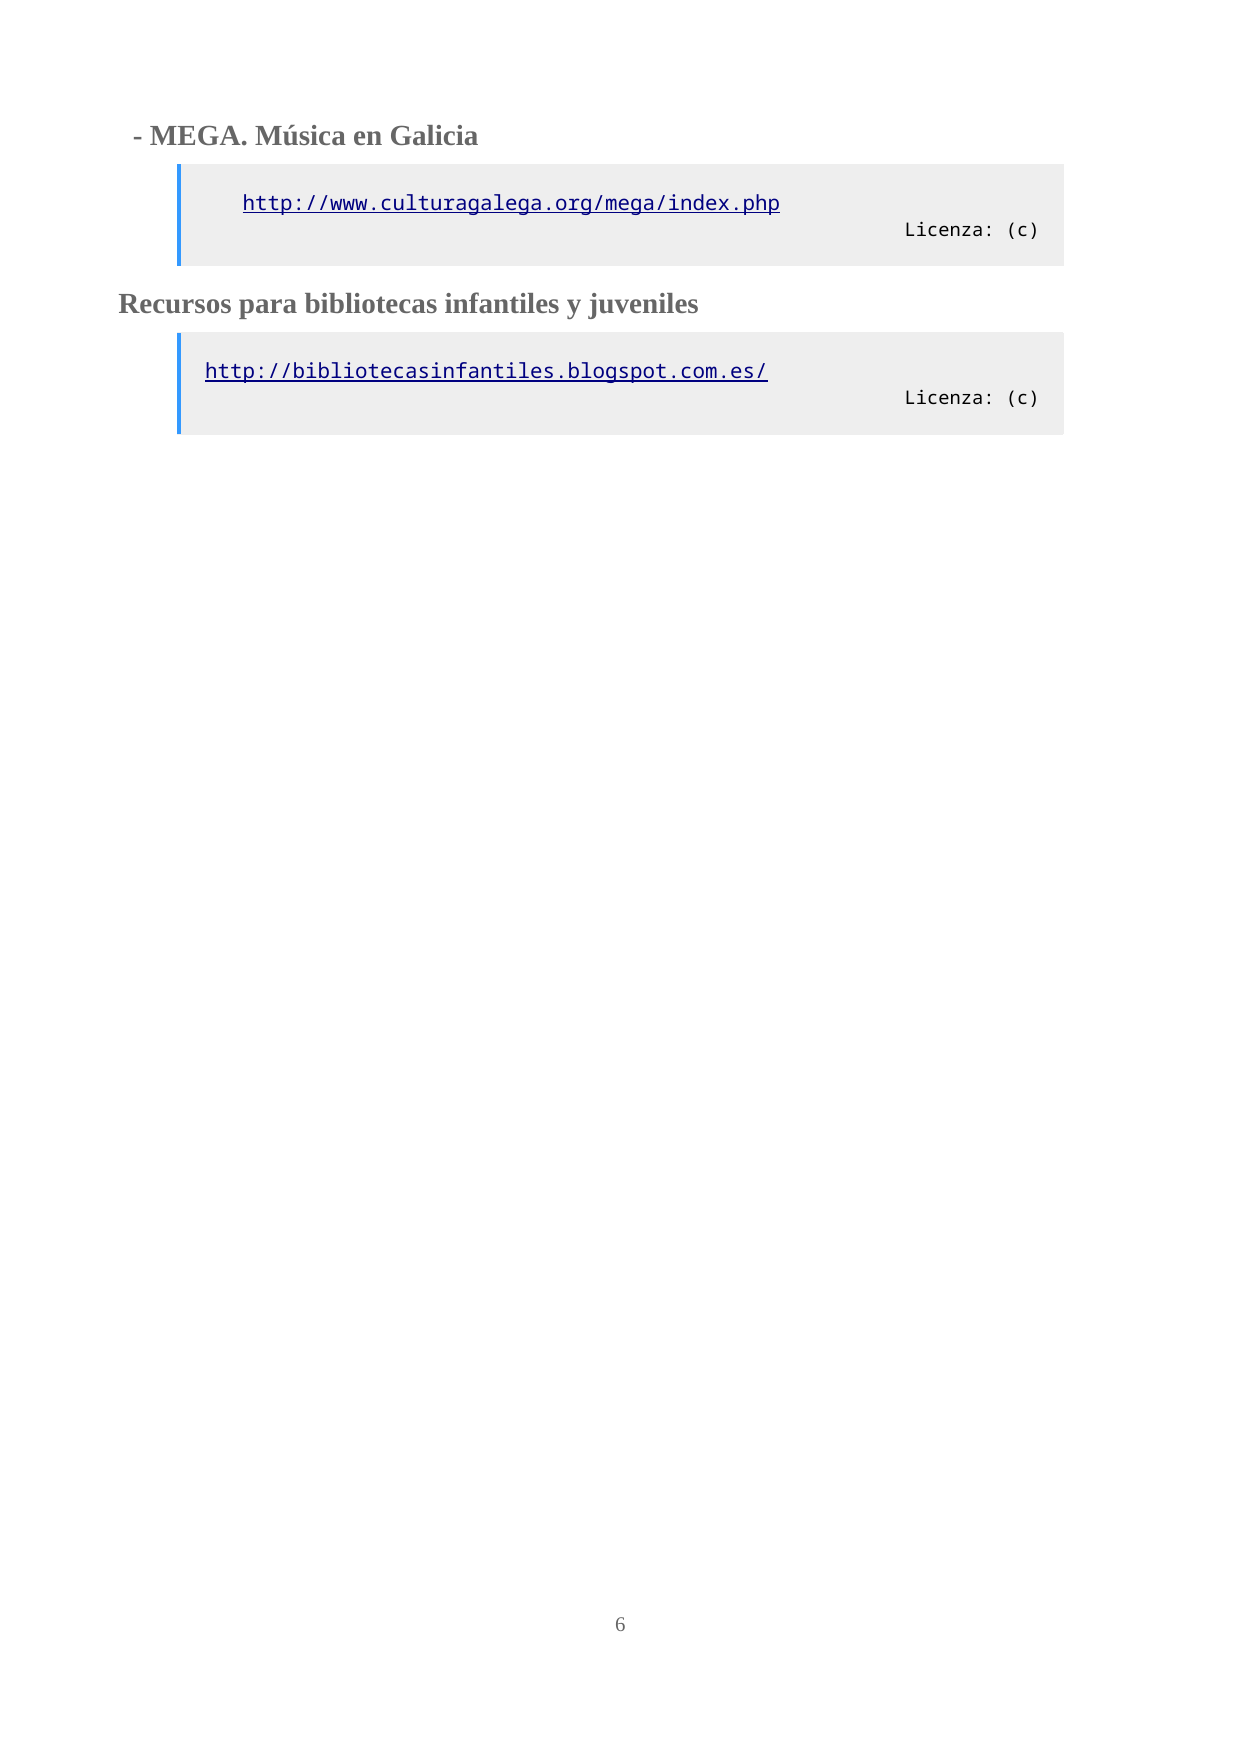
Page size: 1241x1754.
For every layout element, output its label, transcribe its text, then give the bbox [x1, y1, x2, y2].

subtitle Recursos para bibliotecas infantiles y juveniles [118, 286, 1122, 320]
subtitle - MEGA. Música en Galicia [118, 118, 1122, 152]
text http://bibliotecasinfantiles.blogspot.com.es/ [181, 334, 1063, 361]
text http://www.culturagalega.org/mega/index.php [181, 165, 1063, 193]
text Licenza: (c) [181, 361, 1063, 434]
text Licenza: (c) [181, 193, 1063, 265]
